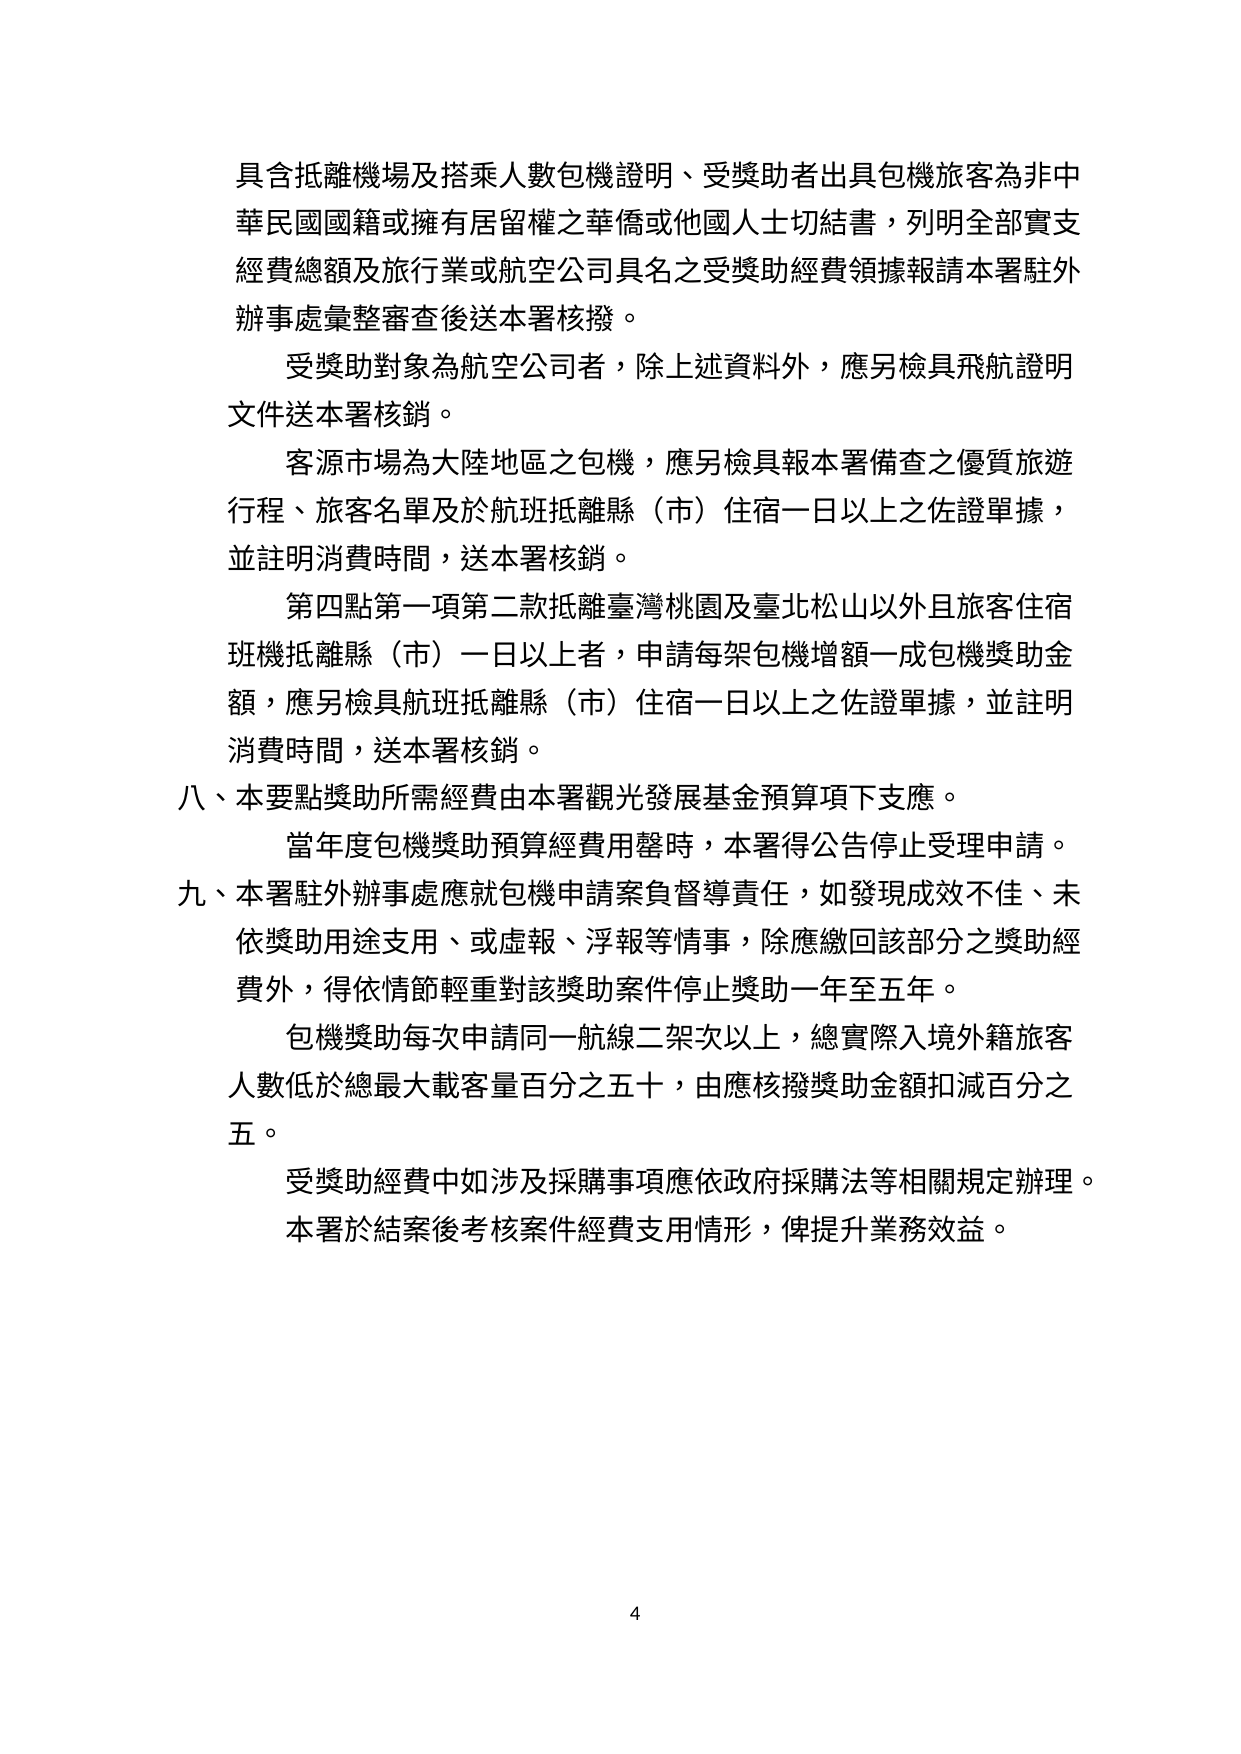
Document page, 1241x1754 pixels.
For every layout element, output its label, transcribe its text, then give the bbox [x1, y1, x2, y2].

text 九、本署駐外辦事處應就包機申請案負督導責任，如發現成效不佳、未依獎助用途支用、或虛報、浮報等情事，除應繳回該部分之獎助經費外，得依情節輕重對該獎助案件停止獎助一年至五年。 [177, 866, 1092, 1010]
text 受獎助經費中如涉及採購事項應依政府採購法等相關規定辦理。 [227, 1154, 1092, 1202]
text 客源市場為大陸地區之包機，應另檢具報本署備查之優質旅遊行程、旅客名單及於航班抵離縣（市）住宿一日以上之佐證單據，並註明消費時間，送本署核銷。 [227, 435, 1092, 579]
text 八、本要點獎助所需經費由本署觀光發展基金預算項下支應。 [177, 771, 1092, 818]
text 第四點第一項第二款抵離臺灣桃園及臺北松山以外且旅客住宿班機抵離縣（市）一日以上者，申請每架包機增額一成包機獎助金額，應另檢具航班抵離縣（市）住宿一日以上之佐證單據，並註明消費時間，送本署核銷。 [227, 579, 1092, 771]
text 本署於結案後考核案件經費支用情形，俾提升業務效益。 [227, 1202, 1092, 1250]
text 受獎助對象為航空公司者，除上述資料外，應另檢具飛航證明文件送本署核銷。 [227, 339, 1092, 435]
text 當年度包機獎助預算經費用罄時，本署得公告停止受理申請。 [227, 818, 1092, 866]
text 具含抵離機場及搭乘人數包機證明、受獎助者出具包機旅客為非中華民國國籍或擁有居留權之華僑或他國人士切結書，列明全部實支經費總額及旅行業或航空公司具名之受獎助經費領據報請本署駐外辦事處彙整審查後送本署核撥。 [177, 148, 1092, 339]
text 包機獎助每次申請同一航線二架次以上，總實際入境外籍旅客人數低於總最大載客量百分之五十，由應核撥獎助金額扣減百分之五。 [227, 1010, 1092, 1154]
